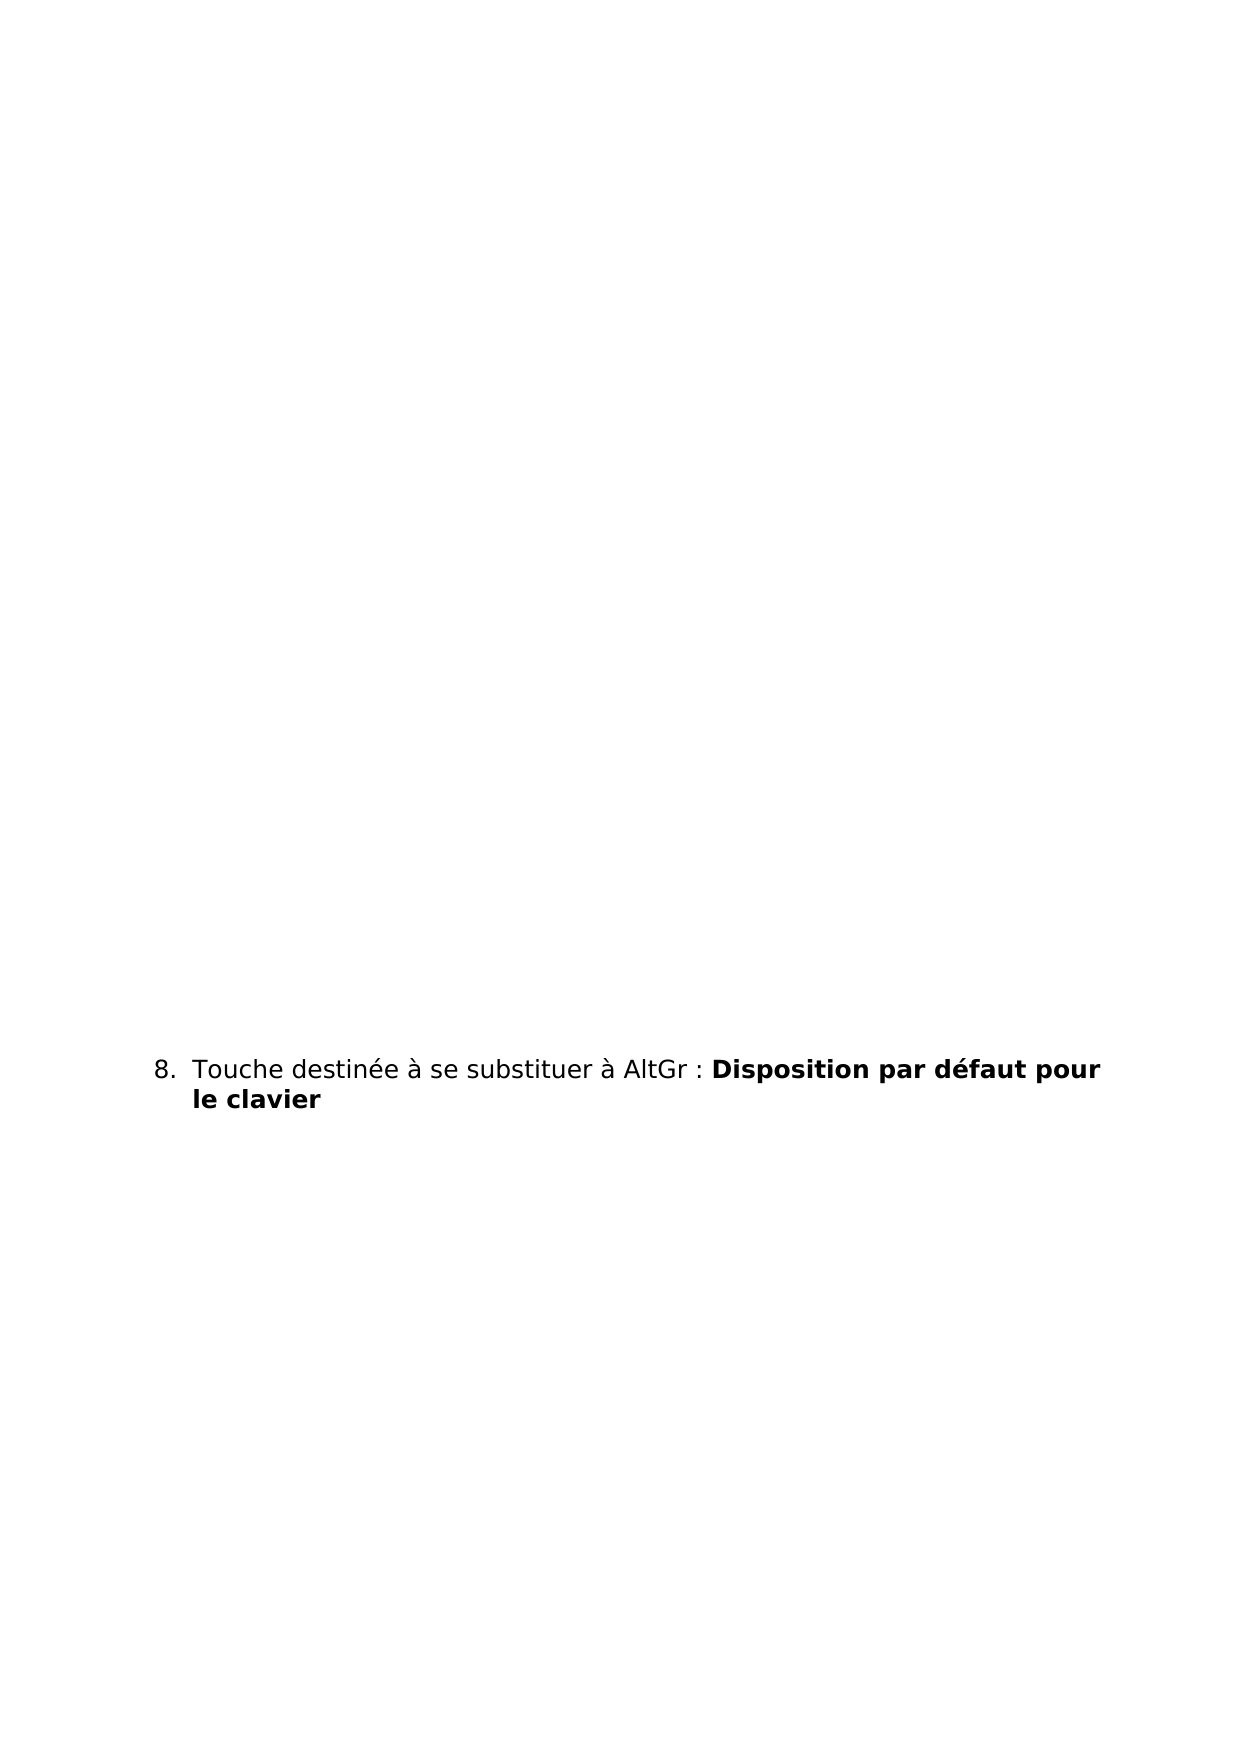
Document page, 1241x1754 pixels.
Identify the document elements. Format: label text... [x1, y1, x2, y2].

list Touche destinée à se substituer à AltGr : Disposition par défaut pour le clavier [177, 118, 1122, 1114]
